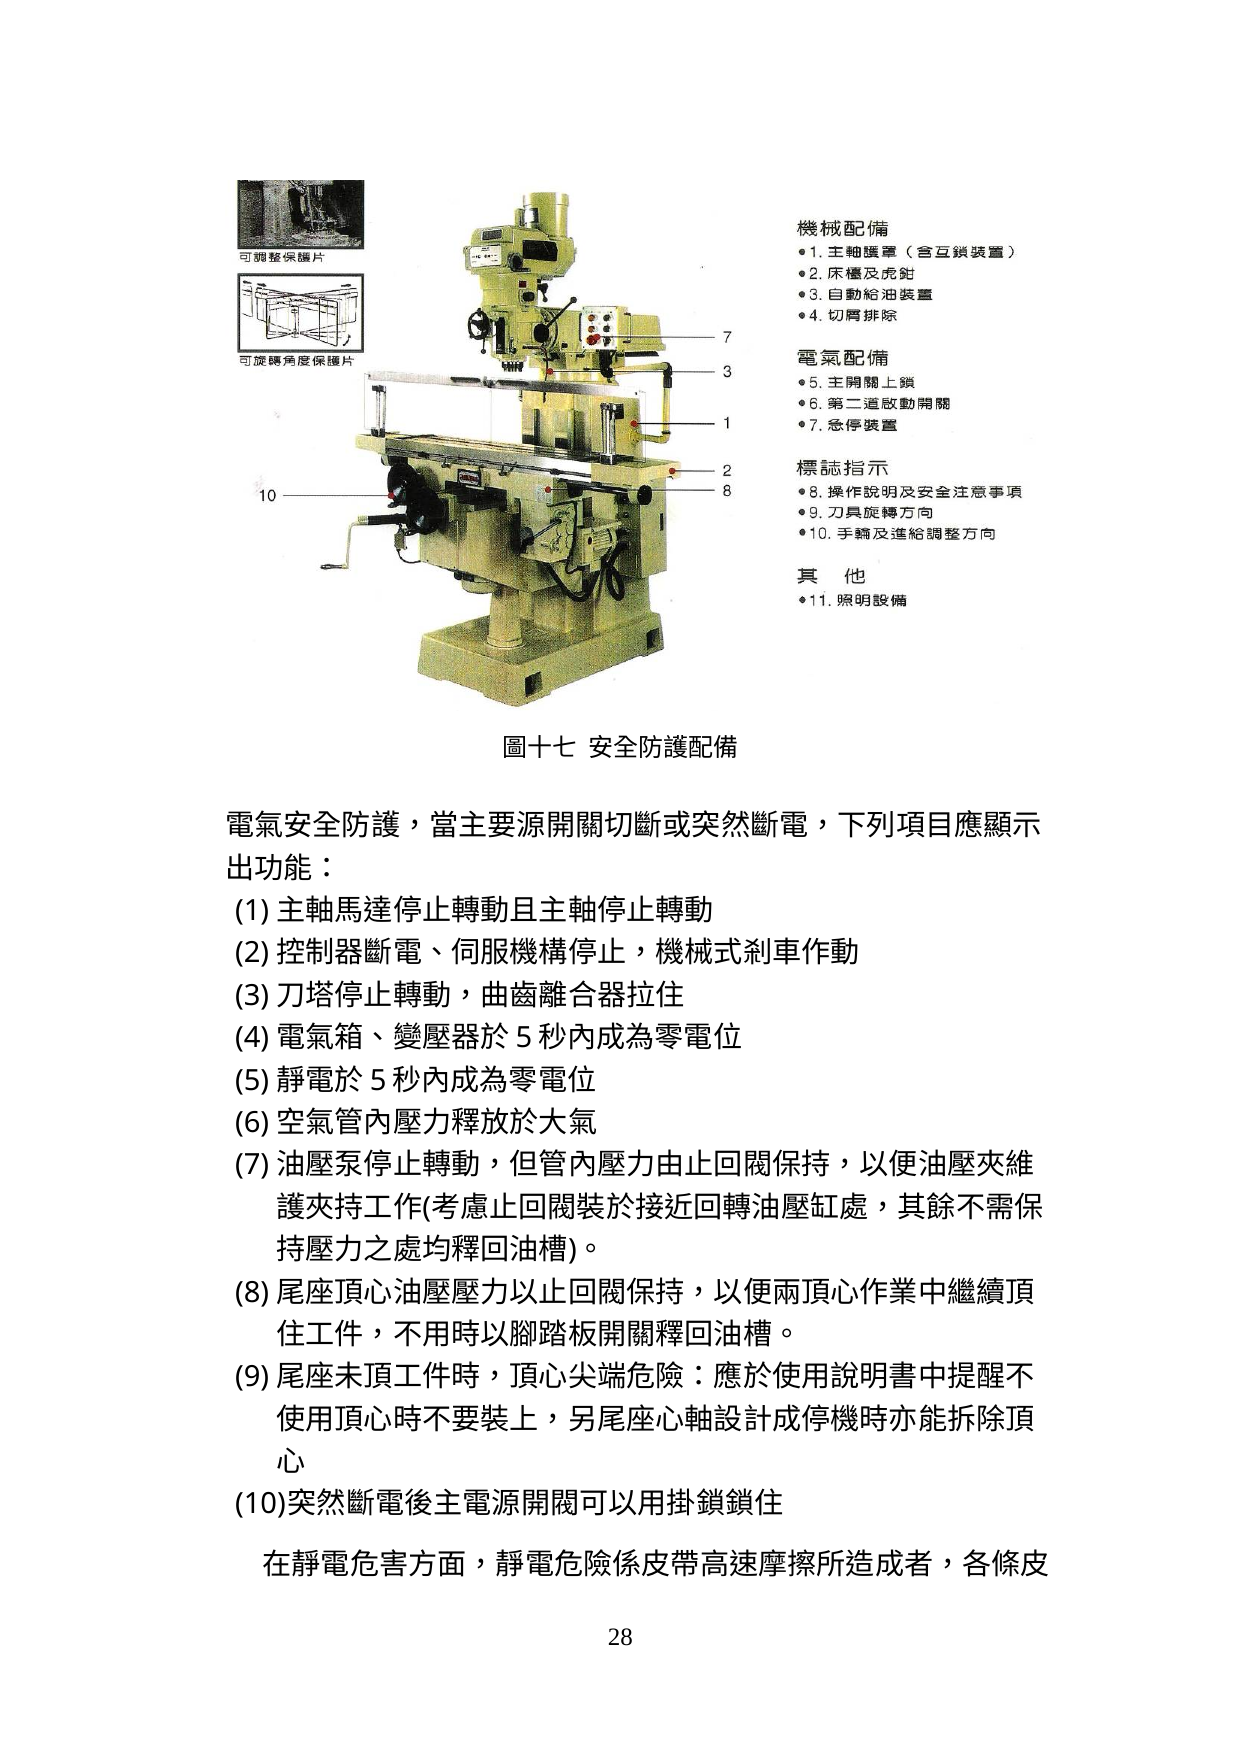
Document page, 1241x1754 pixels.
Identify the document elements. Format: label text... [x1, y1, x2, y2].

list 電氣箱、變壓器於5秒內成為零電位 [235, 1014, 1053, 1056]
text 電氣安全防護，當主要源開關切斷或突然斷電，下列項目應顯示出功能： [225, 802, 1053, 887]
list 主軸馬達停止轉動且主軸停止轉動 [235, 887, 1053, 929]
list 尾座頂心油壓壓力以止回閥保持，以便兩頂心作業中繼續頂住工件，不用時以腳踏板開關釋回油槽。 [235, 1268, 1053, 1353]
list 尾座未頂工件時，頂心尖端危險：應於使用說明書中提醒不使用頂心時不要裝上，另尾座心軸設計成停機時亦能拆除頂心 [235, 1353, 1053, 1480]
list 控制器斷電、伺服機構停止，機械式剎車作動 [235, 929, 1053, 971]
list 靜電於5秒內成為零電位 [235, 1056, 1053, 1098]
list 空氣管內壓力釋放於大氣 [235, 1098, 1053, 1141]
picture [225, 180, 1036, 711]
text 在靜電危害方面，靜電危險係皮帶高速摩擦所造成者，各條皮帶若能完全等速可無此現象，但大部份之情況乃屬無法避免者，又因其只存在於皮帶與皮帶輪接觸之角落，可採用護罩遮蔽。但考慮，檢查及維修時有可能接觸致感電或受驚嚇，尤其是驚嚇之後所衍生之其他危險不易推定，故應再就此危險提出更重之警告。考慮本區另有其有裝置(馬達、變壓器、回轉油壓缸)，且空間可與操作區隔離，故擬做整體固定式護罩而非只遮蔽皮帶輪與皮帶部分，警告標識則整合成1張。 [206, 1541, 1053, 1583]
list 突然斷電後主電源開閥可以用掛鎖鎖住 [235, 1480, 1053, 1522]
list 刀塔停止轉動，曲齒離合器拉住 [235, 971, 1053, 1014]
list 油壓泵停止轉動，但管內壓力由止回閥保持，以便油壓夾維護夾持工作(考慮止回閥裝於接近回轉油壓缸處，其餘不需保持壓力之處均釋回油槽)。 [235, 1141, 1053, 1268]
text 圖十七 安全防護配備 [187, 727, 1053, 764]
